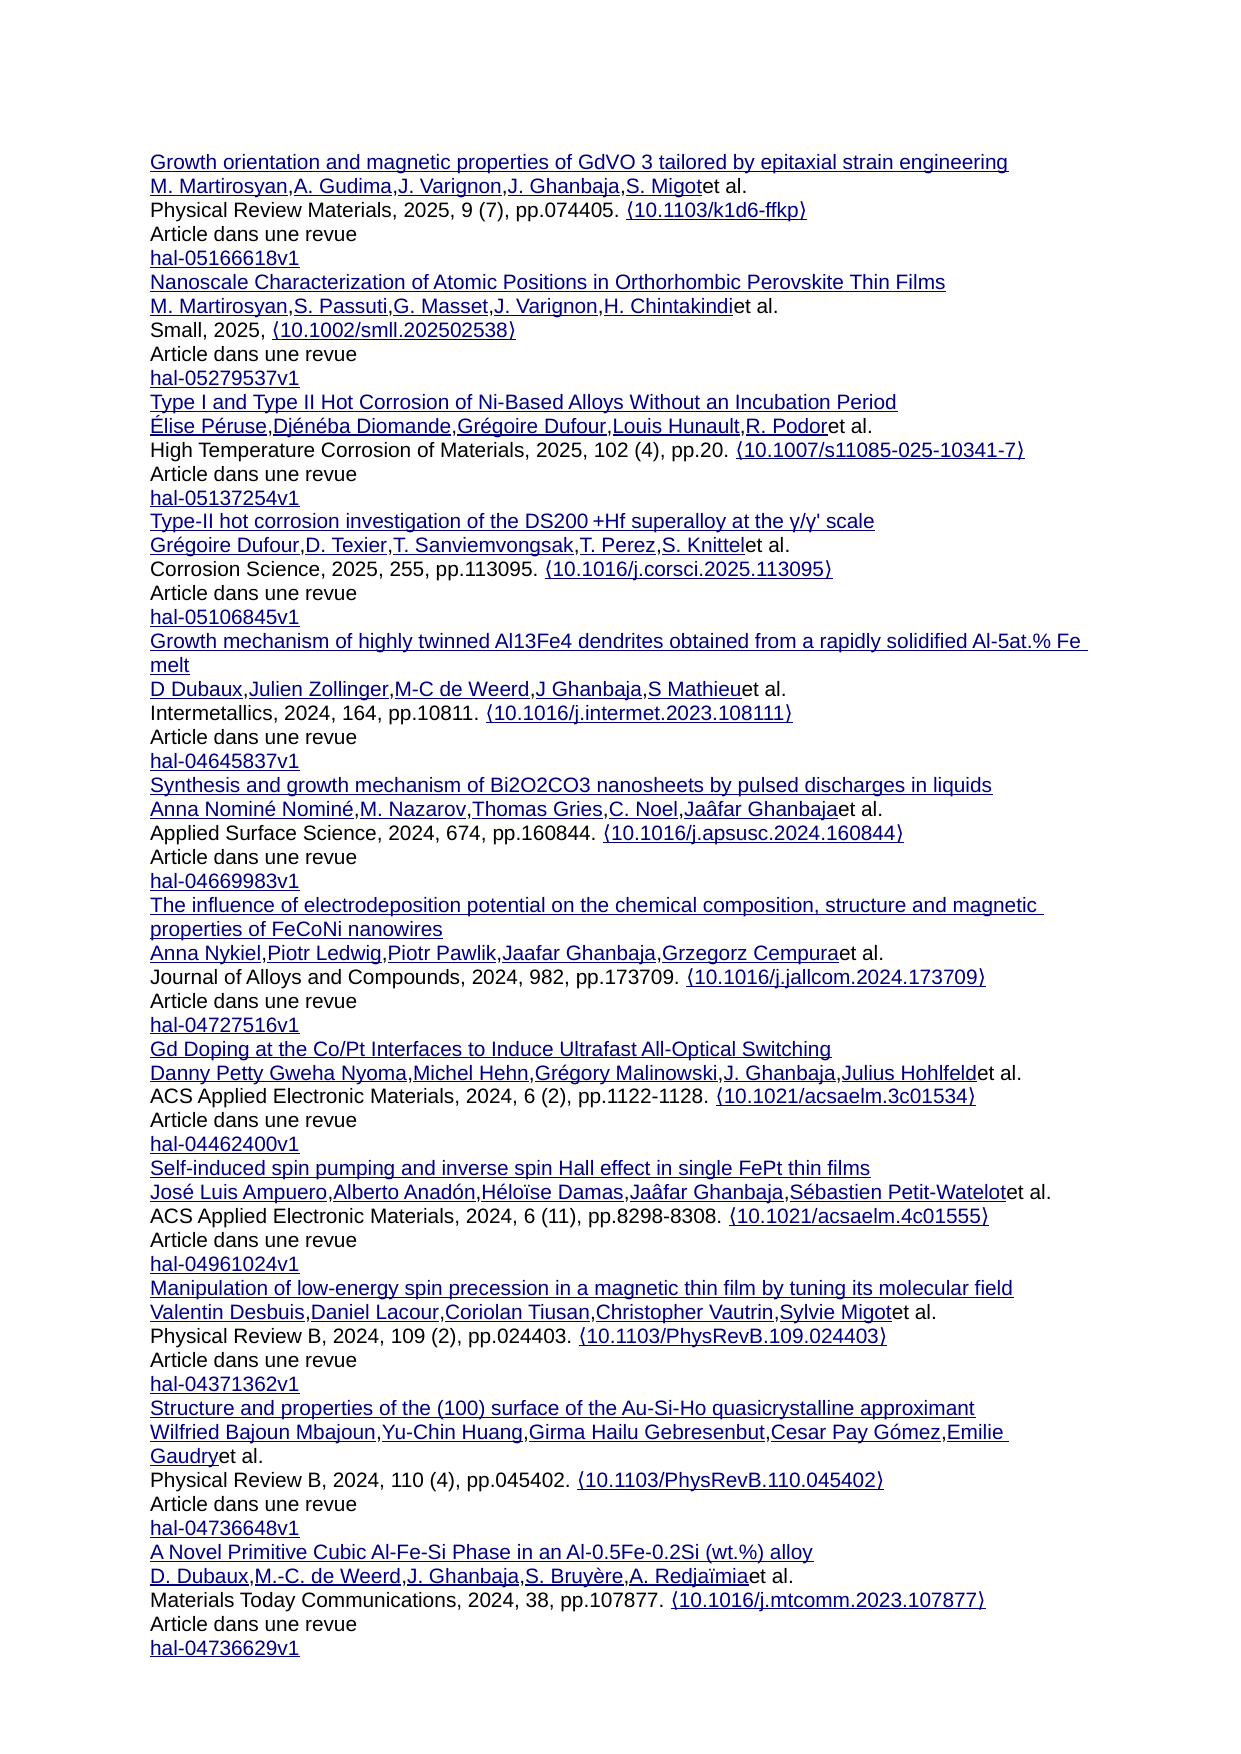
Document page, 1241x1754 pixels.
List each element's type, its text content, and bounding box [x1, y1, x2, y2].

table_cell Structure and properties of the (100) surface of the Au-Si-Ho quasicrystalline approximant Wilfried Bajoun Mbajoun,Yu-Chin Huang,Girma Hailu Gebresenbut,Cesar Pay Gómez,Emilie Gaudryet al. Physical Review B, 2024, 110 (4), pp.045402. ⟨10.1103/PhysRevB.110.045402⟩ Article dans une revue hal-04736648v1 [150, 1396, 1090, 1539]
table_cell Type I and Type II Hot Corrosion of Ni-Based Alloys Without an Incubation Period Élise Péruse,Djénéba Diomande,Grégoire Dufour,Louis Hunault,R. Podoret al. High Temperature Corrosion of Materials, 2025, 102 (4), pp.20. ⟨10.1007/s11085-025-10341-7⟩ Article dans une revue hal-05137254v1 [150, 390, 1090, 509]
table_cell Type-II hot corrosion investigation of the DS200 +Hf superalloy at the γ/γ' scale Grégoire Dufour,D. Texier,T. Sanviemvongsak,T. Perez,S. Knittelet al. Corrosion Science, 2025, 255, pp.113095. ⟨10.1016/j.corsci.2025.113095⟩ Article dans une revue hal-05106845v1 [150, 509, 1090, 629]
table_cell Self-induced spin pumping and inverse spin Hall effect in single FePt thin films José Luis Ampuero,Alberto Anadón,Héloïse Damas,Jaâfar Ghanbaja,Sébastien Petit-Watelotet al. ACS Applied Electronic Materials, 2024, 6 (11), pp.8298-8308. ⟨10.1021/acsaelm.4c01555⟩ Article dans une revue hal-04961024v1 [150, 1156, 1090, 1276]
table_cell The influence of electrodeposition potential on the chemical composition, structure and magnetic properties of FeCoNi nanowires Anna Nykiel,Piotr Ledwig,Piotr Pawlik,Jaafar Ghanbaja,Grzegorz Cempuraet al. Journal of Alloys and Compounds, 2024, 982, pp.173709. ⟨10.1016/j.jallcom.2024.173709⟩ Article dans une revue hal-04727516v1 [150, 893, 1090, 1036]
table_cell Manipulation of low-energy spin precession in a magnetic thin film by tuning its molecular field Valentin Desbuis,Daniel Lacour,Coriolan Tiusan,Christopher Vautrin,Sylvie Migotet al. Physical Review B, 2024, 109 (2), pp.024403. ⟨10.1103/PhysRevB.109.024403⟩ Article dans une revue hal-04371362v1 [150, 1276, 1090, 1396]
table_cell Nanoscale Characterization of Atomic Positions in Orthorhombic Perovskite Thin Films M. Martirosyan,S. Passuti,G. Masset,J. Varignon,H. Chintakindiet al. Small, 2025, ⟨10.1002/smll.202502538⟩ Article dans une revue hal-05279537v1 [150, 270, 1090, 389]
table_cell Growth mechanism of highly twinned Al13Fe4 dendrites obtained from a rapidly solidified Al-5at.% Fe melt D Dubaux,Julien Zollinger,M-C de Weerd,J Ghanbaja,S Mathieuet al. Intermetallics, 2024, 164, pp.10811. ⟨10.1016/j.intermet.2023.108111⟩ Article dans une revue hal-04645837v1 [150, 629, 1090, 773]
table_cell A Novel Primitive Cubic Al-Fe-Si Phase in an Al-0.5Fe-0.2Si (wt.%) alloy D. Dubaux,M.-C. de Weerd,J. Ghanbaja,S. Bruyère,A. Redjaïmiaet al. Materials Today Communications, 2024, 38, pp.107877. ⟨10.1016/j.mtcomm.2023.107877⟩ Article dans une revue hal-04736629v1 [150, 1540, 1090, 1659]
table_cell Synthesis and growth mechanism of Bi2O2CO3 nanosheets by pulsed discharges in liquids Anna Nominé Nominé,M. Nazarov,Thomas Gries,C. Noel,Jaâfar Ghanbajaet al. Applied Surface Science, 2024, 674, pp.160844. ⟨10.1016/j.apsusc.2024.160844⟩ Article dans une revue hal-04669983v1 [150, 773, 1090, 893]
table_cell Gd Doping at the Co/Pt Interfaces to Induce Ultrafast All-Optical Switching Danny Petty Gweha Nyoma,Michel Hehn,Grégory Malinowski,J. Ghanbaja,Julius Hohlfeldet al. ACS Applied Electronic Materials, 2024, 6 (2), pp.1122-1128. ⟨10.1021/acsaelm.3c01534⟩ Article dans une revue hal-04462400v1 [150, 1036, 1090, 1156]
table_cell Growth orientation and magnetic properties of GdVO 3 tailored by epitaxial strain engineering M. Martirosyan,A. Gudima,J. Varignon,J. Ghanbaja,S. Migotet al. Physical Review Materials, 2025, 9 (7), pp.074405. ⟨10.1103/k1d6-ffkp⟩ Article dans une revue hal-05166618v1 [150, 150, 1090, 270]
